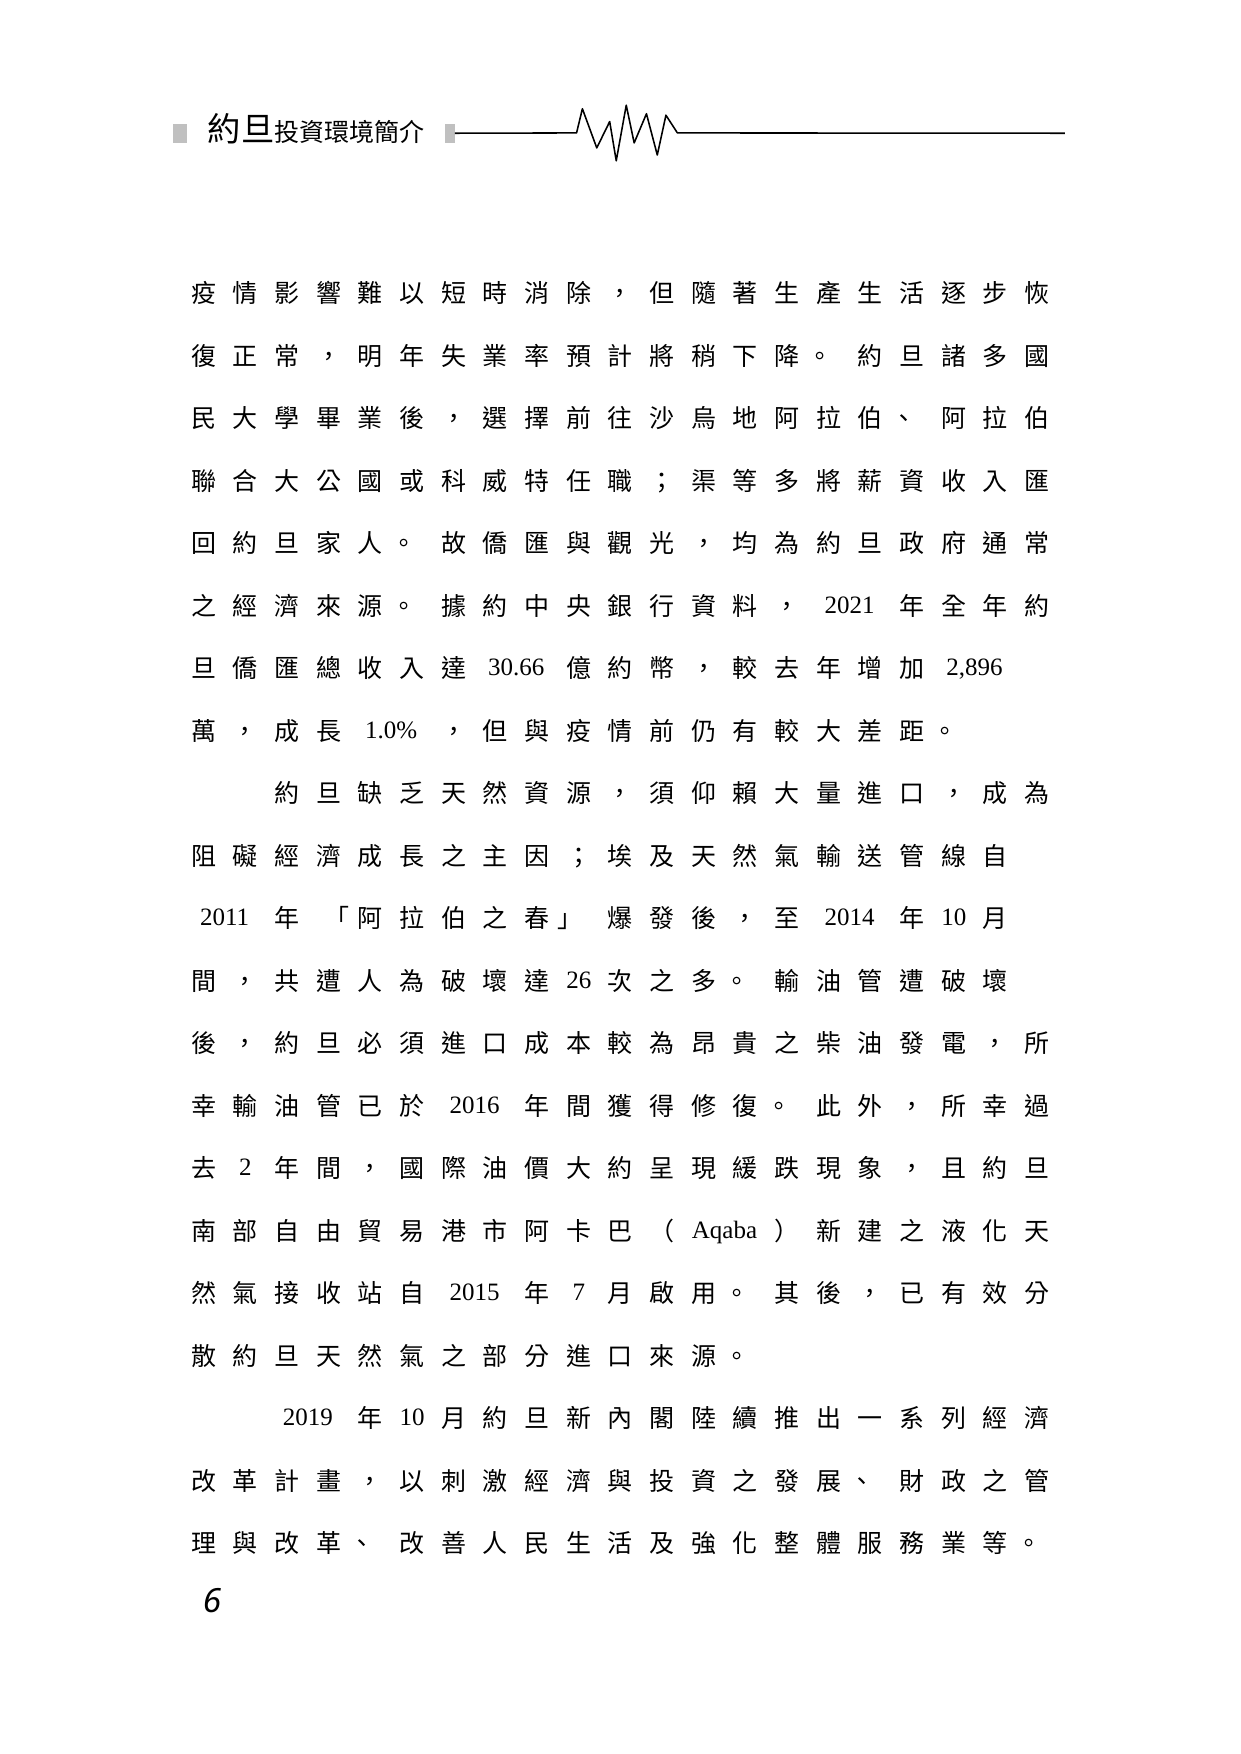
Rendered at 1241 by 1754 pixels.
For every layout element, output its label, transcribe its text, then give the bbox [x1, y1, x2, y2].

text 疫情影響難以短時消除，但隨著生產生活逐步恢復正常，明年失業率預計將稍下降。約旦諸多國民大學畢業後，選擇前往沙烏地阿拉伯、阿拉伯聯合大公國或科威特任職；渠等多將薪資收入匯回約旦家人。故僑匯與觀光，均為約旦政府通常之經濟來源。據約中央銀行資料，2021年全年約旦僑匯總收入達30.66億約幣，較去年增加2,896萬，成長1.0%，但與疫情前仍有較大差距。 [183, 250, 1058, 750]
text 約旦缺乏天然資源，須仰賴大量進口，成為阻礙經濟成長之主因；埃及天然氣輸送管線自2011年「阿拉伯之春」爆發後，至2014年10月間，共遭人為破壞達26次之多。輸油管遭破壞後，約旦必須進口成本較為昂貴之柴油發電，所幸輸油管已於2016年間獲得修復。此外，所幸過去2年間，國際油價大約呈現緩跌現象，且約旦南部自由貿易港市阿卡巴（Aqaba）新建之液化天然氣接收站自2015年7月啟用。其後，已有效分散約旦天然氣之部分進口來源。 [183, 750, 1058, 1375]
text 2019年10月約旦新內閣陸續推出一系列經濟改革計畫，以刺激經濟與投資之發展、財政之管理與改革、改善人民生活及強化整體服務業等。 [183, 1375, 1058, 1563]
